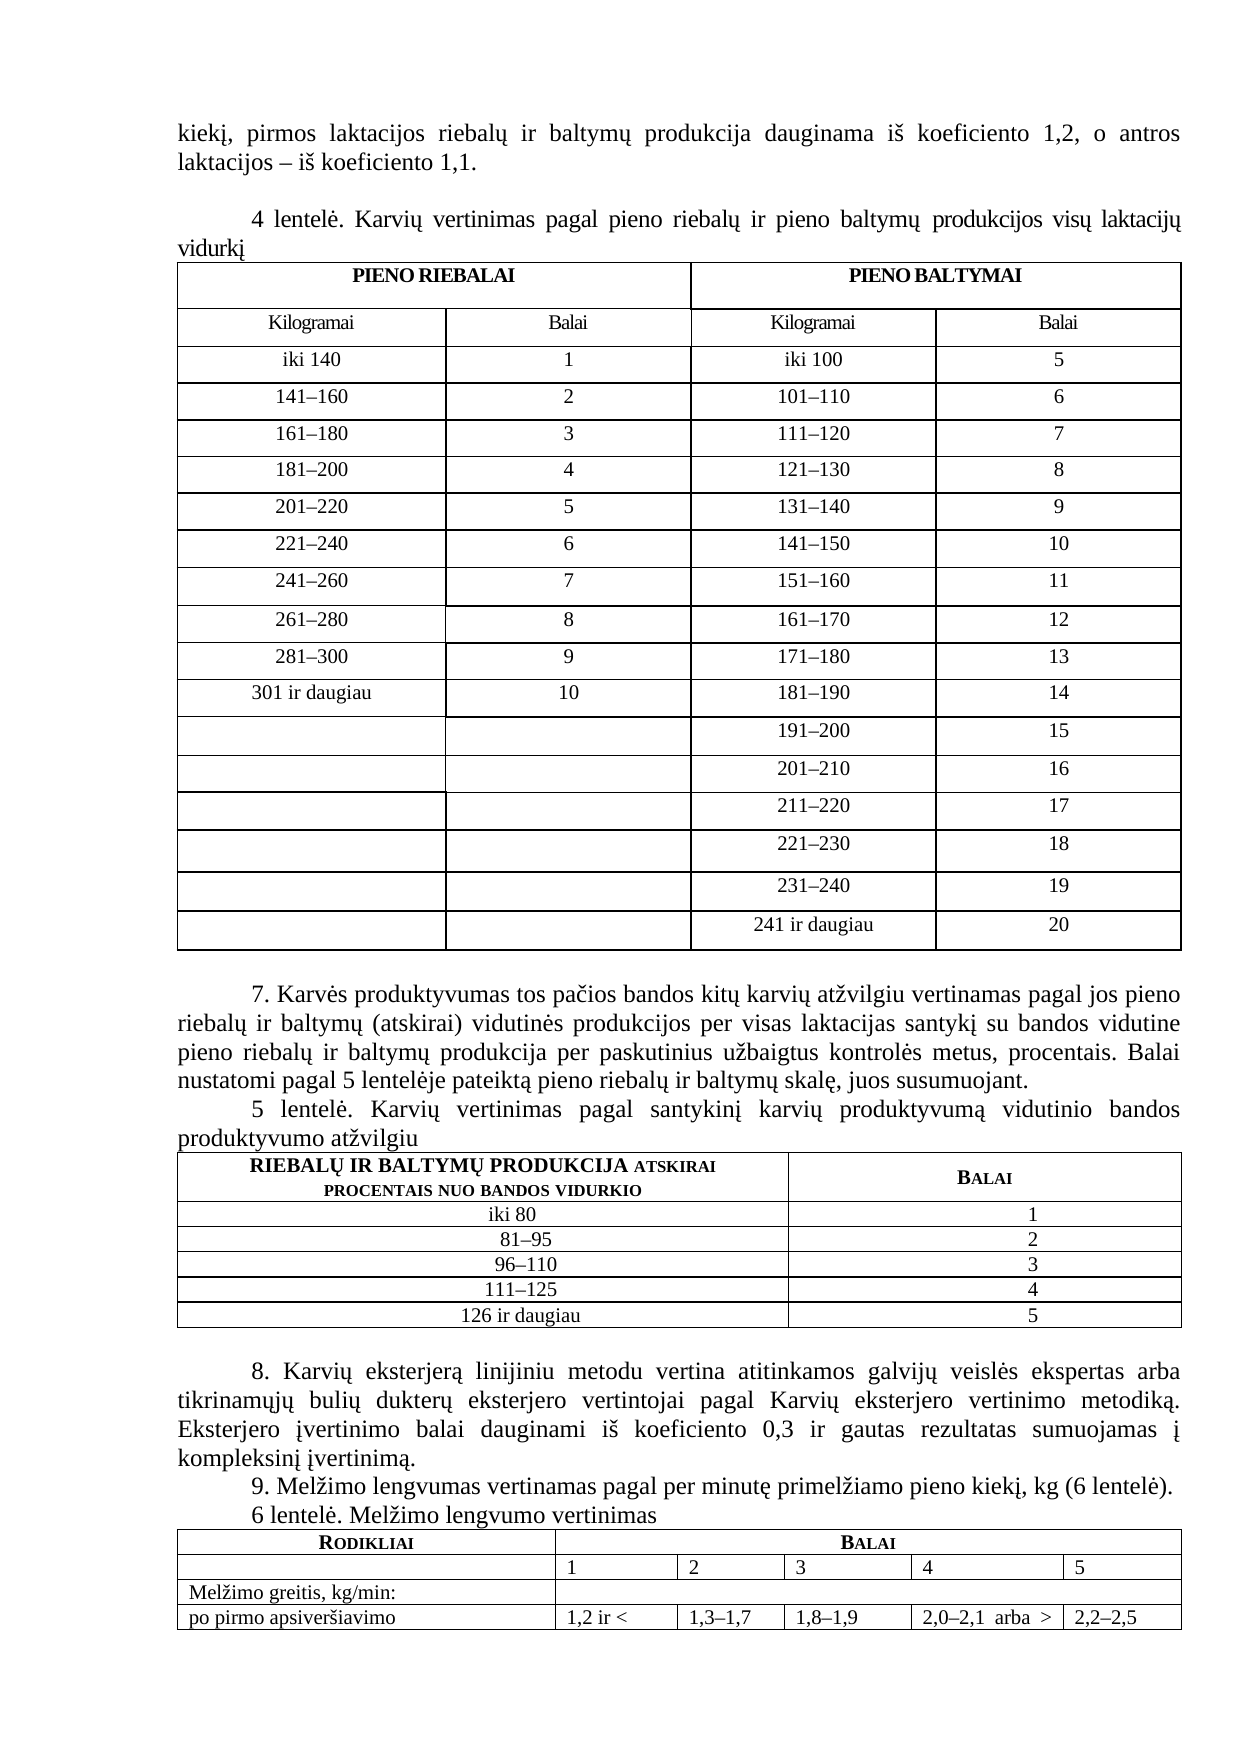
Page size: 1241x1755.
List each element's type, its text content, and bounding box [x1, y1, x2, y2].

table_cell [911, 1580, 1063, 1604]
text kiekį, pirmos laktacijos riebalų ir baltymų produkcija dauginama iš koeficiento 1,2, o antros laktacijos – iš koeficiento 1,1. [177, 118, 1181, 176]
table_cell 7 [447, 568, 690, 605]
text 4 lentelė. Karvių vertinimas pagal pieno riebalų ir pieno baltymų produkcijos visų laktacijų vidurkį [177, 204, 1181, 262]
table_cell 11 [937, 568, 1180, 605]
table_cell 121–130 [692, 457, 935, 492]
table_cell 1 [556, 1555, 677, 1579]
table_cell 211–220 [692, 793, 935, 829]
table_cell [1063, 1580, 1181, 1604]
table_cell [178, 1555, 555, 1579]
table_cell 111–125 [178, 1278, 788, 1301]
table_cell 18 [937, 831, 1180, 871]
table_cell [784, 1580, 911, 1604]
table_cell 6 [447, 531, 690, 567]
table_cell 10 [937, 531, 1180, 567]
table_cell [178, 717, 445, 755]
table_cell 5 [1064, 1555, 1181, 1579]
table_cell iki 100 [692, 347, 935, 382]
table_cell Balai [937, 310, 1180, 346]
table_cell 241 ir daugiau [692, 912, 935, 949]
table_cell 131–140 [692, 494, 935, 529]
table_cell 5 [447, 494, 690, 529]
table_cell 101–110 [692, 384, 935, 419]
text 8. Karvių eksterjerą linijiniu metodu vertina atitinkamos galvijų veislės ekspertas arba tikrinamųjų bulių dukterų eksterjero vertintojai pagal Karvių eksterjero vertinimo metodiką. Eksterjero įvertinimo balai dauginami iš koeficiento 0,3 ir gautas rezultatas sumuojamas į kompleksinį įvertinimą. [177, 1356, 1181, 1471]
table_cell 8 [937, 457, 1180, 492]
table_cell 9 [937, 494, 1180, 529]
table_cell 4 [447, 457, 690, 492]
table_cell 20 [937, 912, 1180, 949]
table_header Balai [556, 1530, 1181, 1554]
table_cell 141–150 [692, 531, 935, 567]
table_cell 9 [447, 644, 690, 679]
table_cell 1,2 ir < [556, 1605, 677, 1629]
table_cell [178, 831, 445, 871]
table_cell 261–280 [178, 606, 445, 642]
table_cell 241–260 [178, 568, 445, 605]
table_cell 19 [937, 873, 1180, 910]
table_cell 8 [446, 607, 690, 642]
table_cell 4 [912, 1555, 1063, 1579]
table_cell 6 [937, 384, 1180, 419]
table_cell [178, 793, 445, 829]
table_cell 14 [937, 680, 1180, 716]
table_cell 5 [789, 1303, 1181, 1327]
table_cell 96–110 [178, 1252, 788, 1276]
table_cell 16 [937, 756, 1180, 791]
table_cell 181–190 [692, 680, 935, 716]
table_cell 2 [678, 1555, 784, 1579]
table_cell 191–200 [692, 718, 935, 755]
table_cell 2 [789, 1227, 1181, 1251]
table_cell [446, 756, 690, 791]
table_cell [447, 831, 690, 871]
table_cell 2,0–2,1 arba > [912, 1605, 1063, 1629]
table_cell Melžimo greitis, kg/min: [178, 1580, 555, 1604]
table_cell 201–210 [692, 756, 935, 791]
table_cell Balai [447, 309, 691, 346]
table_cell Kilogramai [178, 309, 445, 346]
table_cell [446, 718, 690, 755]
table_cell [447, 793, 690, 829]
table_cell 181–200 [178, 457, 445, 492]
table_cell 151–160 [692, 568, 935, 605]
table_cell 13 [937, 644, 1180, 679]
table_cell [178, 756, 445, 791]
table_cell 3 [789, 1252, 1181, 1276]
table_cell 4 [789, 1278, 1181, 1301]
table_cell 17 [937, 793, 1180, 829]
table_cell 161–180 [178, 421, 445, 456]
table_cell iki 140 [178, 347, 445, 382]
table_header Rodikliai [178, 1530, 555, 1554]
table_cell 5 [937, 347, 1180, 382]
table_cell iki 80 [178, 1202, 788, 1226]
table_cell 10 [447, 680, 690, 716]
table_cell 301 ir daugiau [178, 680, 445, 716]
table_cell [556, 1580, 677, 1604]
table_cell 171–180 [692, 644, 935, 679]
table_cell 141–160 [178, 384, 445, 419]
table_cell [178, 912, 445, 949]
table_cell 1,8–1,9 [785, 1605, 911, 1629]
table_cell 3 [785, 1555, 911, 1579]
table_header Balai [789, 1153, 1181, 1201]
table_cell po pirmo apsiveršiavimo [178, 1605, 555, 1629]
text 6 lentelė. Melžimo lengvumo vertinimas [177, 1500, 1181, 1529]
table_cell 1 [789, 1202, 1181, 1226]
table_cell 221–230 [692, 831, 935, 871]
table_cell 7 [937, 421, 1180, 456]
text 5 lentelė. Karvių vertinimas pagal santykinį karvių produktyvumą vidutinio bandos produktyvumo atžvilgiu [177, 1094, 1181, 1152]
table_cell Kilogramai [692, 310, 935, 346]
table_cell 126 ir daugiau [178, 1303, 788, 1327]
table_cell 3 [447, 421, 690, 456]
table_cell [677, 1580, 784, 1604]
table_cell 2,2–2,5 [1064, 1605, 1181, 1629]
table_cell 1 [447, 347, 690, 382]
table_cell 221–240 [178, 531, 445, 567]
table_header RIEBALŲ IR BALTYMŲ PRODUKCIJA atskirai procentais nuo bandos vidurkio [178, 1153, 788, 1201]
table_cell 1,3–1,7 [678, 1605, 784, 1629]
table_cell 12 [937, 607, 1180, 642]
table_cell 81–95 [178, 1227, 788, 1251]
table_cell 2 [447, 384, 690, 419]
table_cell 231–240 [692, 873, 935, 910]
table_cell [178, 873, 445, 910]
text 7. Karvės produktyvumas tos pačios bandos kitų karvių atžvilgiu vertinamas pagal jos pieno riebalų ir baltymų (atskirai) vidutinės produkcijos per visas laktacijas santykį su bandos vidutine pieno riebalų ir baltymų produkcija per paskutinius užbaigtus kontrolės metus, procentais. Balai nustatomi pagal 5 lentelėje pateiktą pieno riebalų ir baltymų skalę, juos susumuojant. [177, 979, 1181, 1094]
text 9. Melžimo lengvumas vertinamas pagal per minutę primelžiamo pieno kiekį, kg (6 lentelė). [177, 1471, 1181, 1500]
table_cell 15 [937, 718, 1180, 755]
table_cell 281–300 [178, 643, 445, 679]
table_cell 161–170 [692, 607, 935, 642]
table_cell 201–220 [178, 494, 445, 529]
table_cell 111–120 [692, 421, 935, 456]
table_cell [447, 912, 690, 949]
table_cell [447, 873, 690, 910]
